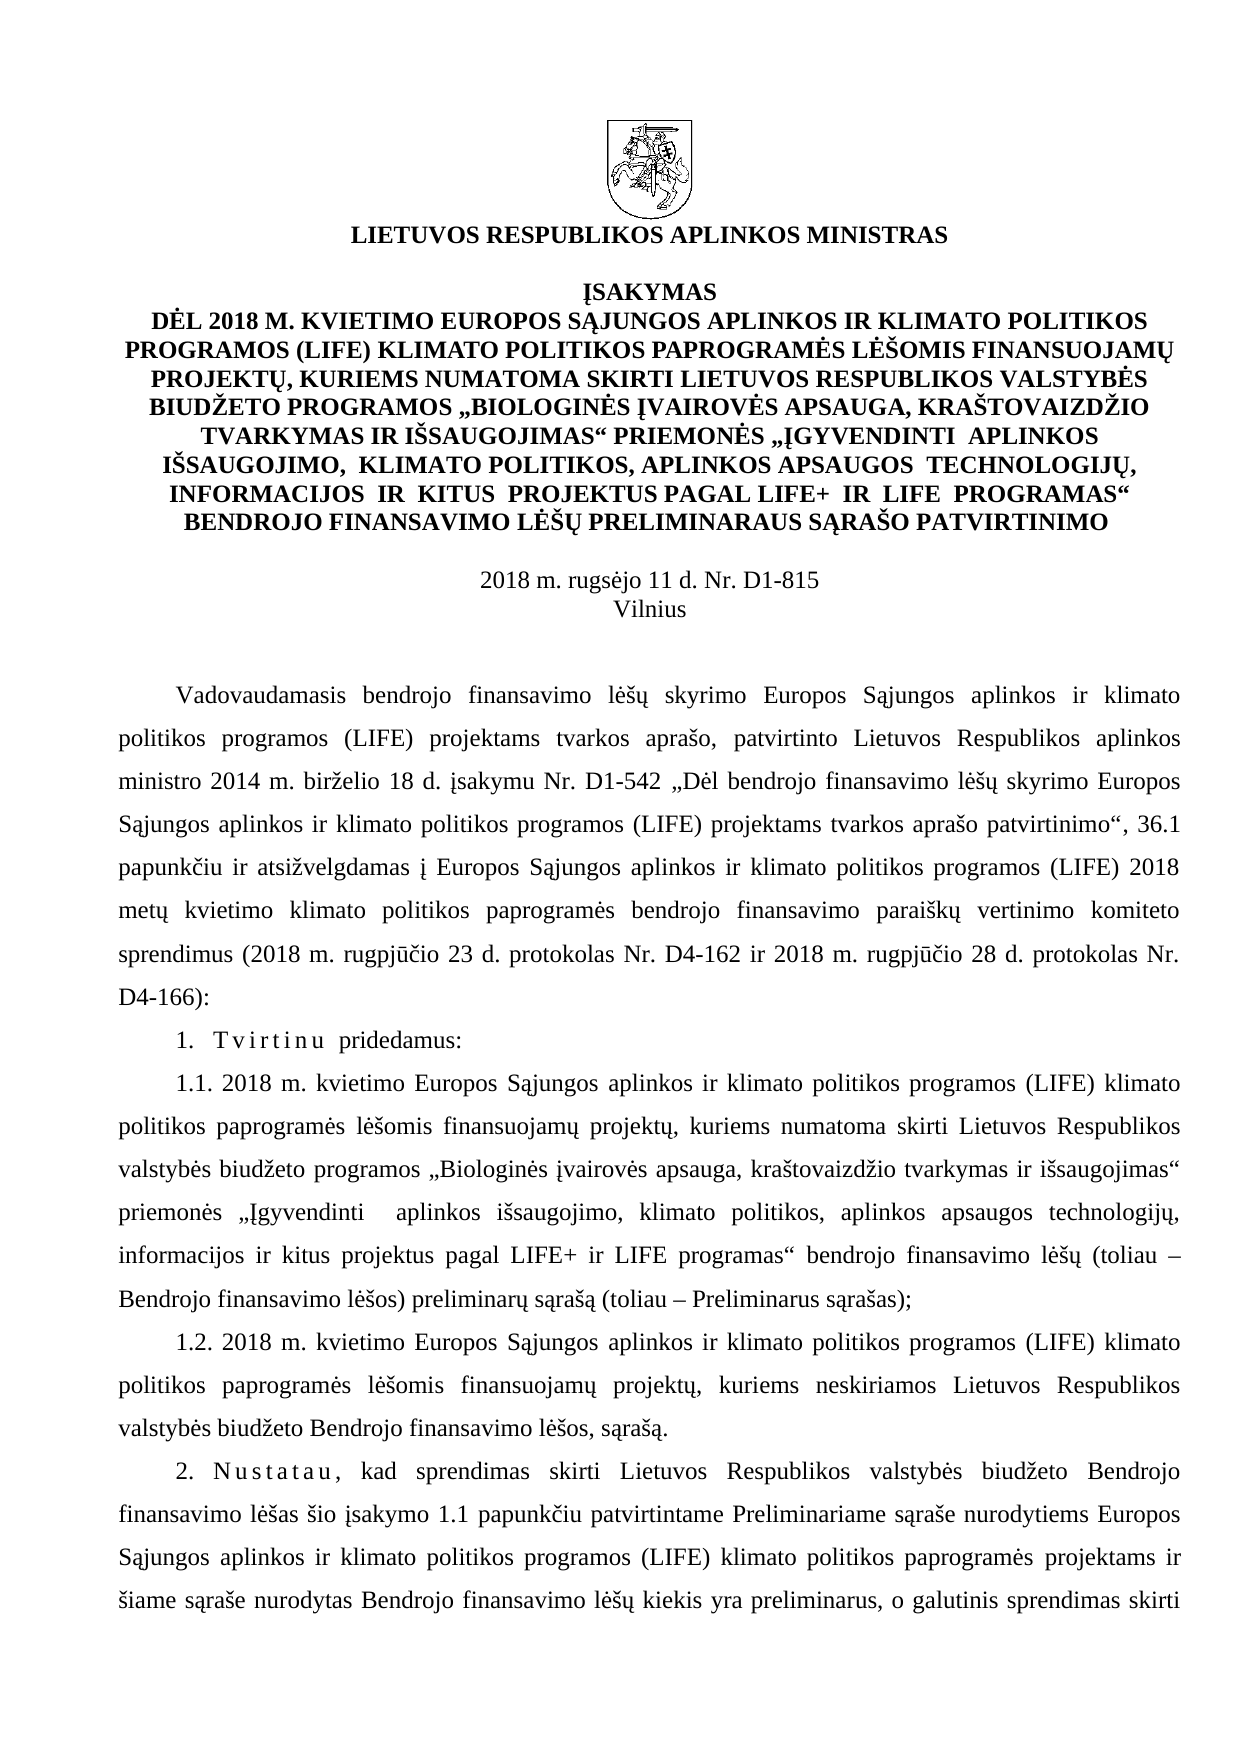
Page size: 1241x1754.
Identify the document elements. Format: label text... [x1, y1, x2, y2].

text Vilnius [118, 594, 1181, 651]
text 2. Nustatau, kad sprendimas skirti Lietuvos Respublikos valstybės biudžeto Bendrojo finansavimo lėšas šio įsakymo 1.1 papunkčiu patvirtintame Preliminariame sąraše nurodytiems Europos Sąjungos aplinkos ir klimato politikos programos (LIFE) klimato politikos paprogramės projektams ir šiame sąraše nurodytas Bendrojo finansavimo lėšų kiekis yra preliminarus, o galutinis sprendimas skirti [118, 1456, 1181, 1614]
text LIETUVOS RESPUBLIKOS APLINKOS MINISTRAS [118, 220, 1181, 277]
text DĖL 2018 m. kvietimo Europos Sąjungos aplinkos ir klimato politikos programos (LIFE) KLIMATO POLITIKOS PAPROGRAMĖS lėšomis finansuojamų projektų, kuriems numatoma skirti Lietuvos Respublikos valstybės biudžeto programos „Biologinės įvairovės apsauga, kraštovaizdžio tvarkymas ir išsaugojimas“ priemonės „Įgyvendinti aplinkos išsaugojimo, klimato politikos, aplinkos apsaugos technologijų, informacijos ir kitus projektus pagal LIFE+ ir LIFE programas“ bendrojo finansavimo lėšų preliminarAus sąrašo PATVIRTINIMO [118, 306, 1181, 536]
text 1.1. 2018 m. kvietimo Europos Sąjungos aplinkos ir klimato politikos programos (LIFE) klimato politikos paprogramės lėšomis finansuojamų projektų, kuriems numatoma skirti Lietuvos Respublikos valstybės biudžeto programos „Biologinės įvairovės apsauga, kraštovaizdžio tvarkymas ir išsaugojimas“ priemonės „Įgyvendinti aplinkos išsaugojimo, klimato politikos, aplinkos apsaugos technologijų, informacijos ir kitus projektus pagal LIFE+ ir LIFE programas“ bendrojo finansavimo lėšų (toliau – Bendrojo finansavimo lėšos) preliminarų sąrašą (toliau – Preliminarus sąrašas); [118, 1068, 1181, 1312]
text Vadovaudamasis bendrojo finansavimo lėšų skyrimo Europos Sąjungos aplinkos ir klimato politikos programos (LIFE) projektams tvarkos aprašo, patvirtinto Lietuvos Respublikos aplinkos ministro 2014 m. birželio 18 d. įsakymu Nr. D1-542 „Dėl bendrojo finansavimo lėšų skyrimo Europos Sąjungos aplinkos ir klimato politikos programos (LIFE) projektams tvarkos aprašo patvirtinimo“, 36.1 papunkčiu ir atsižvelgdamas į Europos Sąjungos aplinkos ir klimato politikos programos (LIFE) 2018 metų kvietimo klimato politikos paprogramės bendrojo finansavimo paraiškų vertinimo komiteto sprendimus (2018 m. rugpjūčio 23 d. protokolas Nr. D4-162 ir 2018 m. rugpjūčio 28 d. protokolas Nr. D4-166): [118, 680, 1181, 1011]
text 1. Tvirtinu pridedamus: [118, 1025, 1181, 1054]
text ĮSAKYMAS [118, 277, 1181, 306]
text 2018 m. rugsėjo 11 d. Nr. D1-815 [118, 565, 1181, 594]
text 1.2. 2018 m. kvietimo Europos Sąjungos aplinkos ir klimato politikos programos (LIFE) klimato politikos paprogramės lėšomis finansuojamų projektų, kuriems neskiriamos Lietuvos Respublikos valstybės biudžeto Bendrojo finansavimo lėšos, sąrašą. [118, 1327, 1181, 1442]
